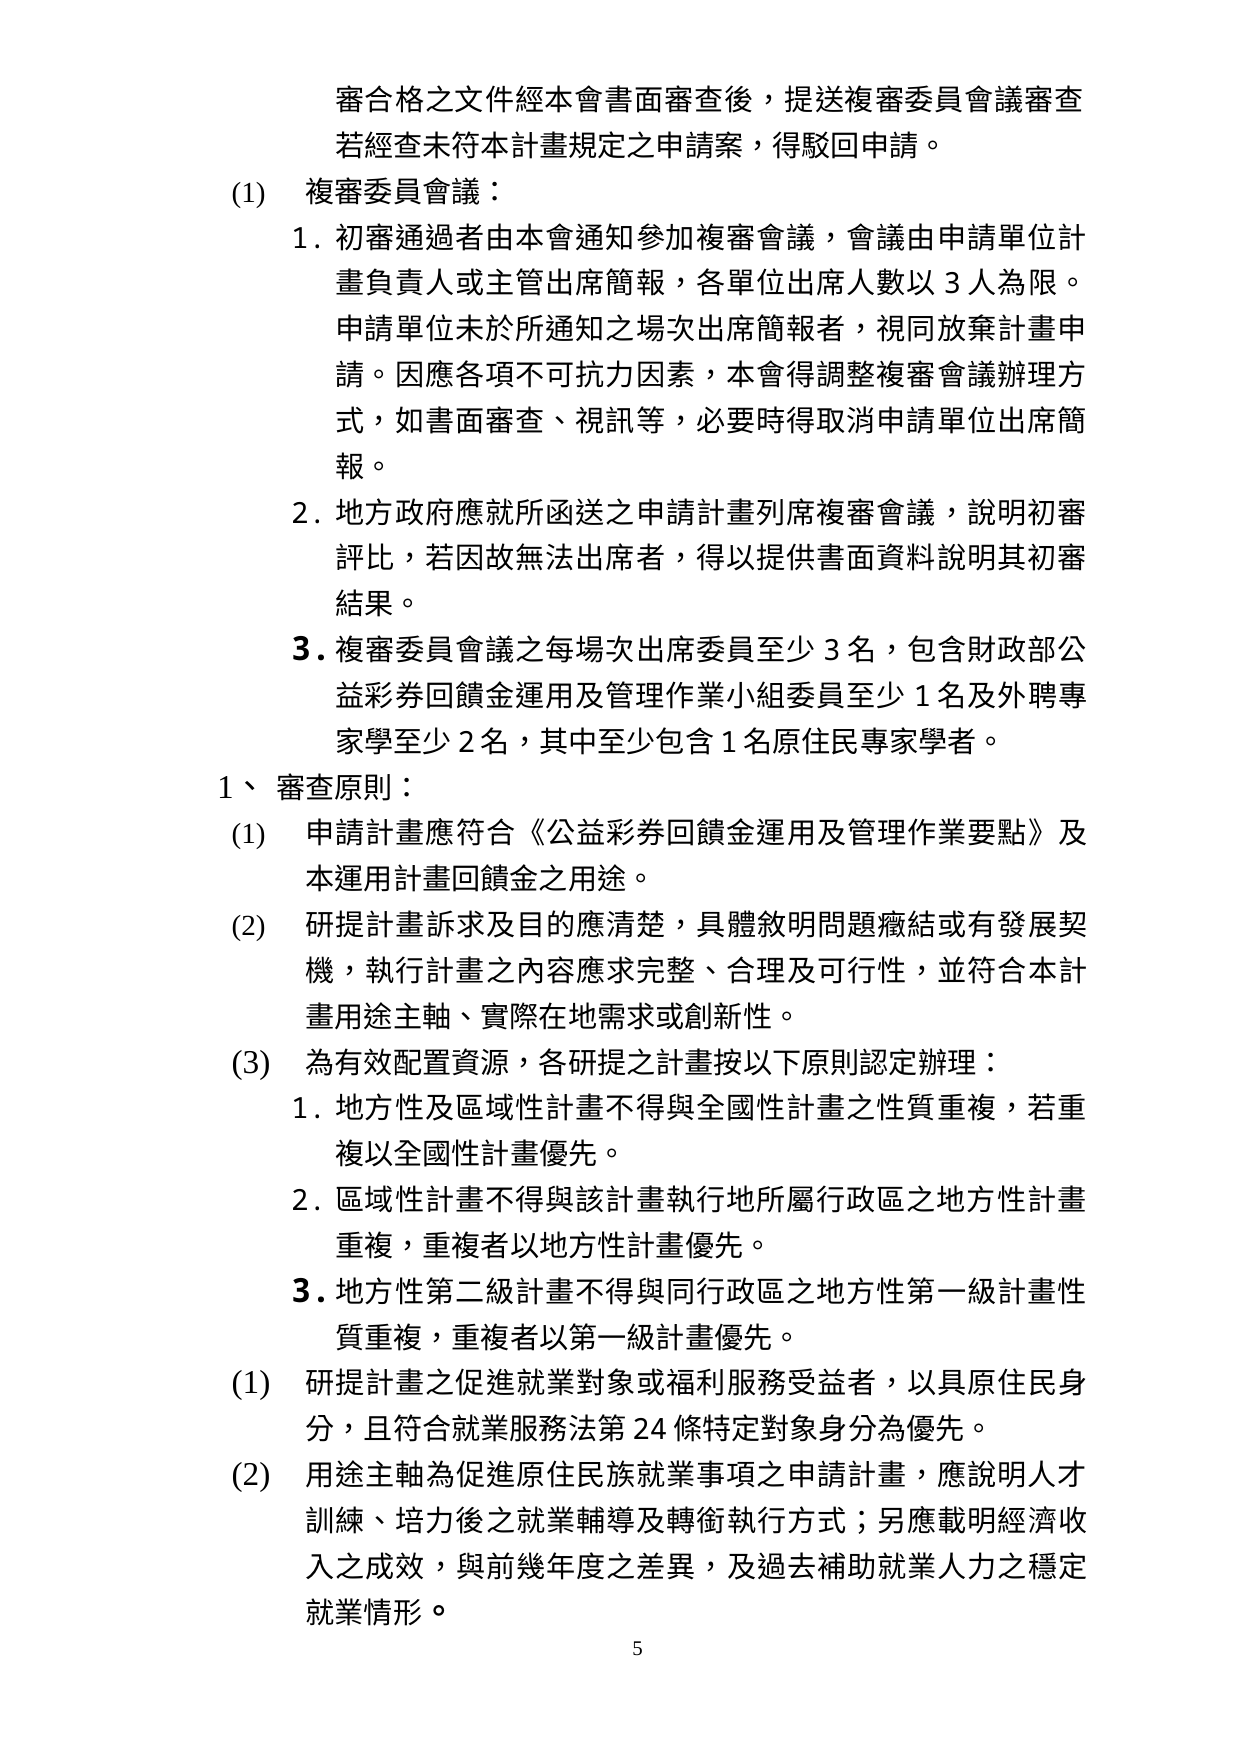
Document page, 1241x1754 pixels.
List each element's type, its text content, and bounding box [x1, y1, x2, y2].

list 用途主軸為促進原住民族就業事項之申請計畫，應說明人才訓練、培力後之就業輔導及轉銜執行方式；另應載明經濟收入之成效，與前幾年度之差異，及過去補助就業人力之穩定就業情形。 [231, 1449, 1087, 1632]
list 研提計畫之促進就業對象或福利服務受益者，以具原住民身分，且符合就業服務法第24條特定對象身分為優先。 [231, 1357, 1087, 1449]
list 申請計畫應符合《公益彩券回饋金運用及管理作業要點》及本運用計畫回饋金之用途。 [231, 807, 1087, 899]
list 地方性及區域性計畫不得與全國性計畫之性質重複，若重複以全國性計畫優先。 [291, 1082, 1087, 1174]
list 複審委員會議： [231, 166, 1087, 211]
list 區域性計畫不得與該計畫執行地所屬行政區之地方性計畫重複，重複者以地方性計畫優先。 [291, 1174, 1087, 1266]
list 初審通過者由本會通知參加複審會議，會議由申請單位計畫負責人或主管出席簡報，各單位出席人數以3人為限。申請單位未於所通知之場次出席簡報者，視同放棄計畫申請。因應各項不可抗力因素，本會得調整複審會議辦理方式，如書面審查、視訊等，必要時得取消申請單位出席簡報。 [291, 211, 1087, 486]
list 複審委員會議之每場次出席委員至少3名，包含財政部公益彩券回饋金運用及管理作業小組委員至少1名及外聘專家學至少2名，其中至少包含1名原住民專家學者。 [291, 624, 1087, 761]
list 地方政府應就計畫內容辦理初審評比，原則為撰寫是否符合規定格式及計畫之創新性、發展性、可行性及合理性，延續性計畫過去執行成效，及是否符合當地實際需求等進行綜合評分排序，審查不符者及總評分未達70分者即為初審未通過，由地方政府逕予退回，並將初審結果登錄至系統（初審可參考附件3初審項目表格式）。地方政府應於系統填妥初審彙整表（表件參閱附件4）後函知本會。初審合格之文件經本會書面審查後，提送複審委員會議審查，若經查未符本計畫規定之申請案，得駁回申請。 [291, 74, 1087, 166]
list 地方性第二級計畫不得與同行政區之地方性第一級計畫性質重複，重複者以第一級計畫優先。 [291, 1266, 1087, 1357]
list 審查原則： [217, 761, 1087, 807]
list 研提計畫訴求及目的應清楚，具體敘明問題癥結或有發展契機，執行計畫之內容應求完整、合理及可行性，並符合本計畫用途主軸、實際在地需求或創新性。 [231, 899, 1087, 1036]
list 為有效配置資源，各研提之計畫按以下原則認定辦理： [231, 1036, 1087, 1082]
list 地方政府應就所函送之申請計畫列席複審會議，說明初審評比，若因故無法出席者，得以提供書面資料說明其初審結果。 [291, 486, 1087, 624]
